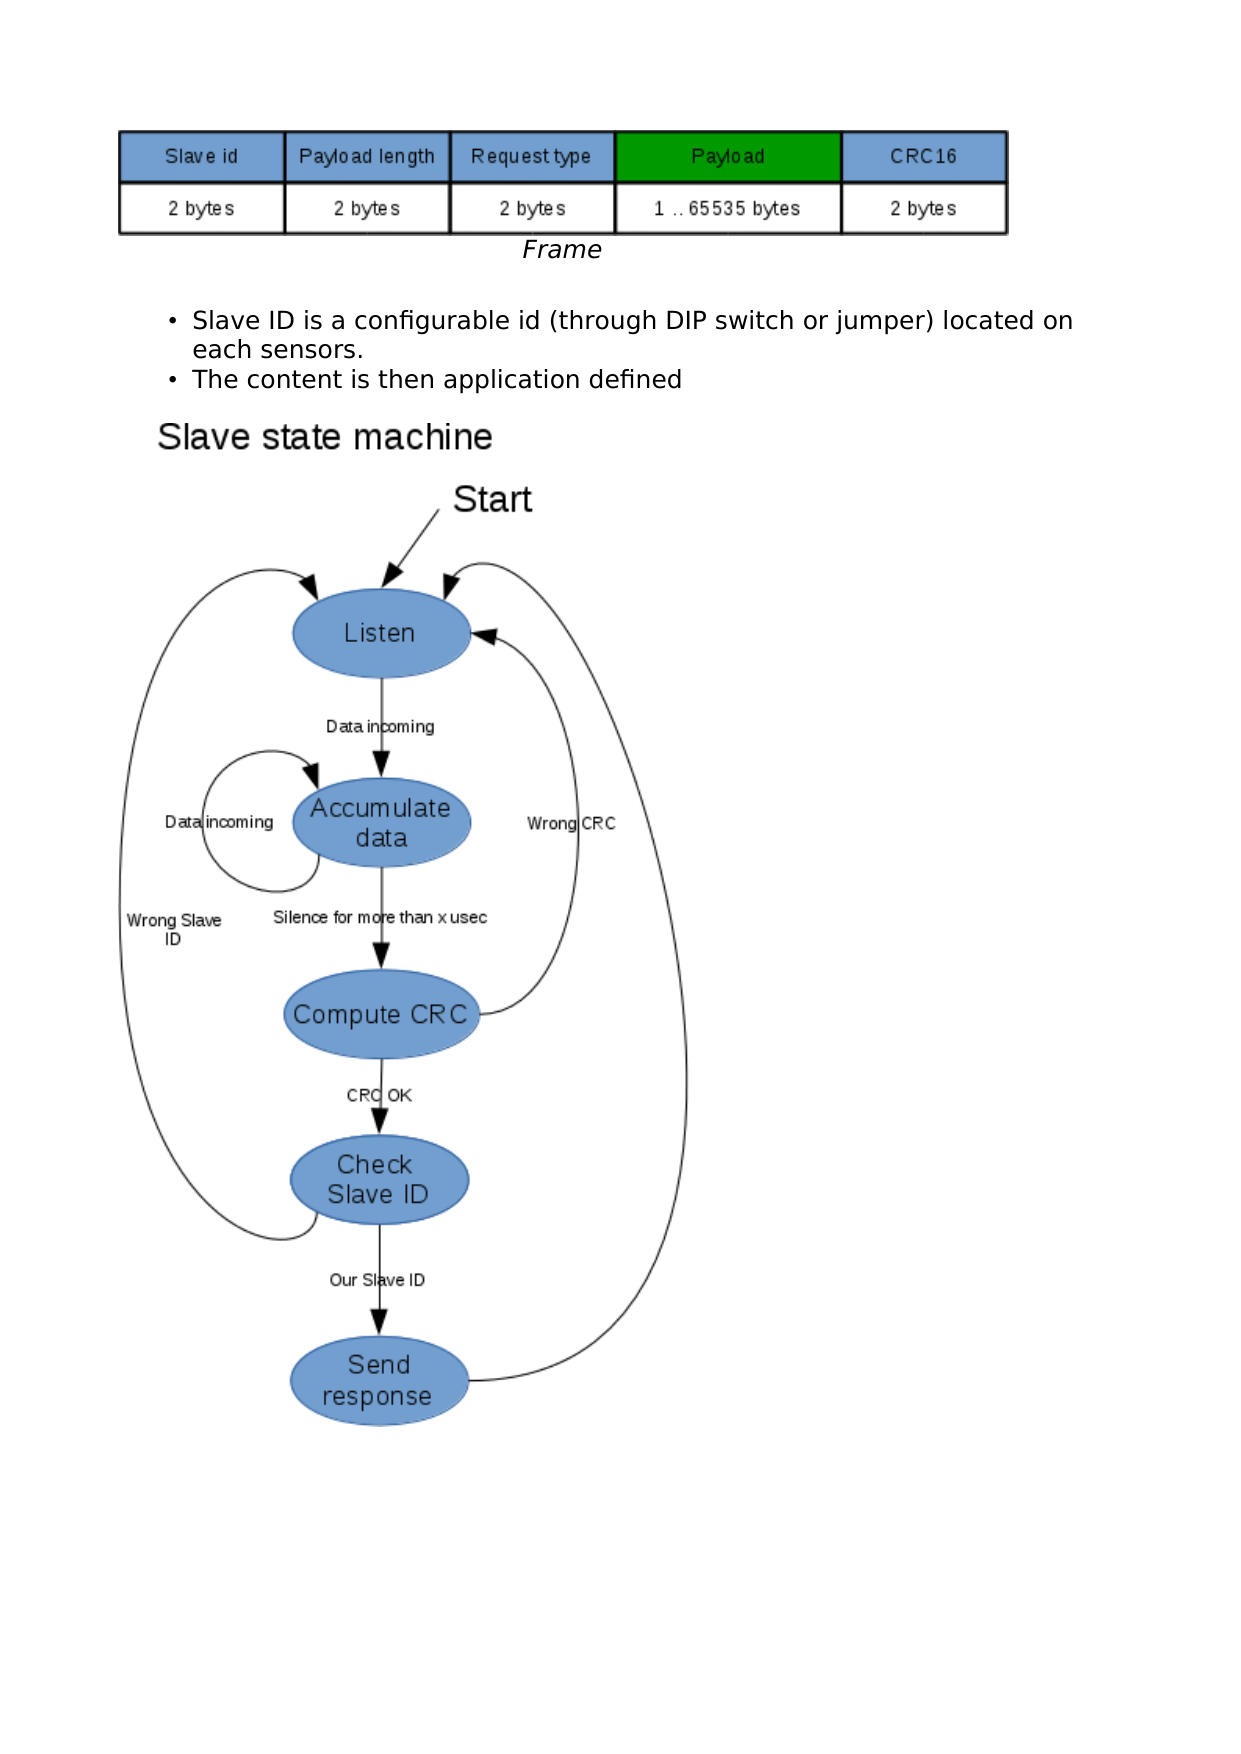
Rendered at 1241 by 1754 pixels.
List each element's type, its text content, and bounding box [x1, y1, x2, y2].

list The content is then application defined [177, 365, 1122, 394]
list Slave ID is a configurable id (through DIP switch or jumper) located on each sensors. [177, 306, 1122, 365]
picture [118, 423, 689, 1427]
picture [118, 130, 1009, 236]
text Frame [118, 236, 1009, 264]
